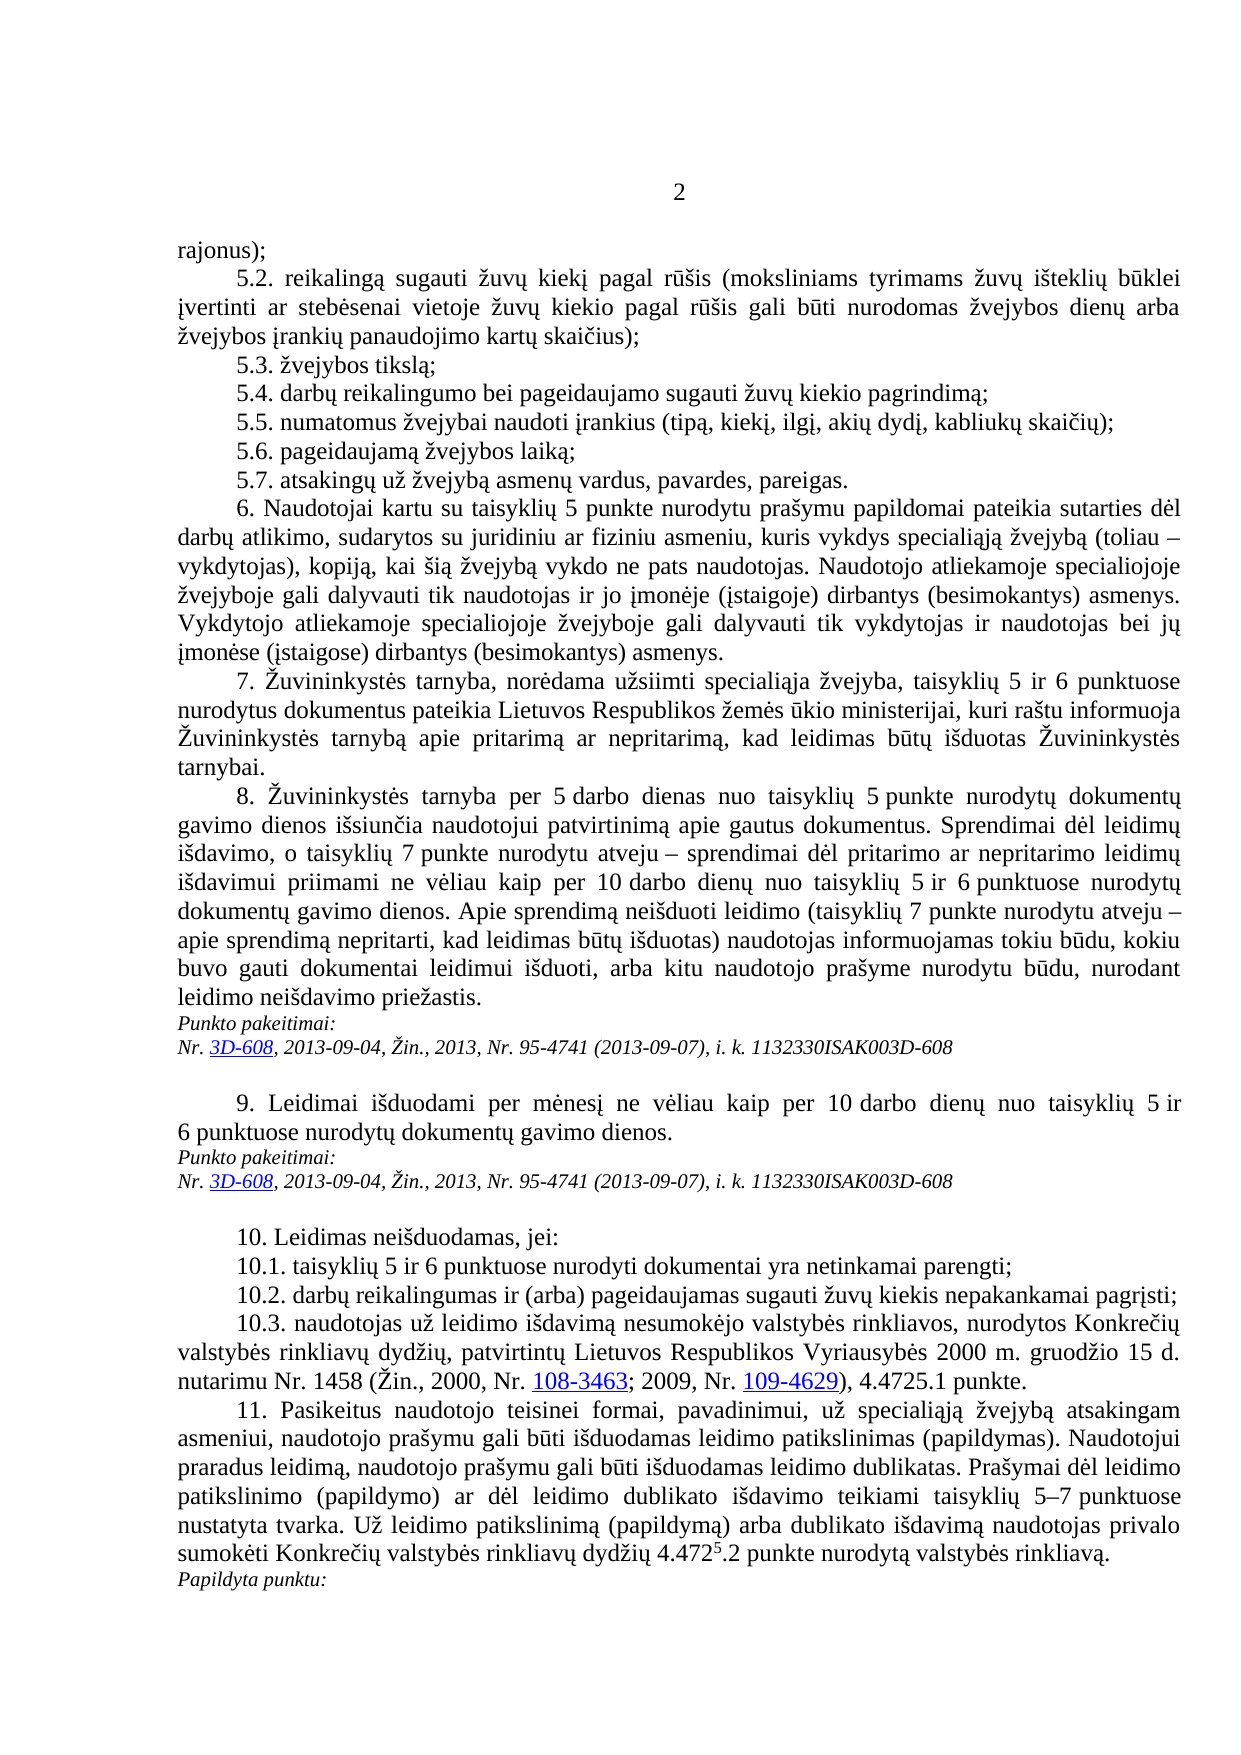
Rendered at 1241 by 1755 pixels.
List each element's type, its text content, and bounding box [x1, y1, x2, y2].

text 5.6. pageidaujamą žvejybos laiką; [177, 436, 1181, 465]
text 10.1. taisyklių 5 ir 6 punktuose nurodyti dokumentai yra netinkamai parengti; [177, 1251, 1181, 1280]
text 10.2. darbų reikalingumas ir (arba) pageidaujamas sugauti žuvų kiekis nepakankamai pagrįsti; [177, 1280, 1181, 1308]
text Punkto pakeitimai: [177, 1011, 1181, 1035]
text 9. Leidimai išduodami per mėnesį ne vėliau kaip per 10 darbo dienų nuo taisyklių 5 ir 6 punktuose nurodytų dokumentų gavimo dienos. [177, 1088, 1181, 1145]
text Punkto pakeitimai: [177, 1145, 1181, 1169]
text 11. Pasikeitus naudotojo teisinei formai, pavadinimui, už specialiąją žvejybą atsakingam asmeniui, naudotojo prašymu gali būti išduodamas leidimo patikslinimas (papildymas). Naudotojui praradus leidimą, naudotojo prašymu gali būti išduodamas leidimo dublikatas. Prašymai dėl leidimo patikslinimo (papildymo) ar dėl leidimo dublikato išdavimo teikiami taisyklių 5–7 punktuose nustatyta tvarka. Už leidimo patikslinimą (papildymą) arba dublikato išdavimą naudotojas privalo sumokėti Konkrečių valstybės rinkliavų dydžių 4.4725.2 punkte nurodytą valstybės rinkliavą. [177, 1395, 1181, 1567]
text 5.5. numatomus žvejybai naudoti įrankius (tipą, kiekį, ilgį, akių dydį, kabliukų skaičių); [177, 407, 1181, 436]
text 6. Naudotojai kartu su taisyklių 5 punkte nurodytu prašymu papildomai pateikia sutarties dėl darbų atlikimo, sudarytos su juridiniu ar fiziniu asmeniu, kuris vykdys specialiąją žvejybą (toliau – vykdytojas), kopiją, kai šią žvejybą vykdo ne pats naudotojas. Naudotojo atliekamoje specialiojoje žvejyboje gali dalyvauti tik naudotojas ir jo įmonėje (įstaigoje) dirbantys (besimokantys) asmenys. Vykdytojo atliekamoje specialiojoje žvejyboje gali dalyvauti tik vykdytojas ir naudotojas bei jų įmonėse (įstaigose) dirbantys (besimokantys) asmenys. [177, 493, 1181, 666]
text Papildyta punktu: [177, 1567, 1181, 1591]
text 7. Žuvininkystės tarnyba, norėdama užsiimti specialiąja žvejyba, taisyklių 5 ir 6 punktuose nurodytus dokumentus pateikia Lietuvos Respublikos žemės ūkio ministerijai, kuri raštu informuoja Žuvininkystės tarnybą apie pritarimą ar nepritarimą, kad leidimas būtų išduotas Žuvininkystės tarnybai. [177, 666, 1181, 781]
text Nr. 3D-608, 2013-09-04, Žin., 2013, Nr. 95-4741 (2013-09-07), i. k. 1132330ISAK003D-608 [177, 1035, 1181, 1059]
text 5.2. reikalingą sugauti žuvų kiekį pagal rūšis (moksliniams tyrimams žuvų išteklių būklei įvertinti ar stebėsenai vietoje žuvų kiekio pagal rūšis gali būti nurodomas žvejybos dienų arba žvejybos įrankių panaudojimo kartų skaičius); [177, 263, 1181, 350]
text 5.7. atsakingų už žvejybą asmenų vardus, pavardes, pareigas. [177, 465, 1181, 493]
text Nr. 3D-608, 2013-09-04, Žin., 2013, Nr. 95-4741 (2013-09-07), i. k. 1132330ISAK003D-608 [177, 1169, 1181, 1193]
text 8. Žuvininkystės tarnyba per 5 darbo dienas nuo taisyklių 5 punkte nurodytų dokumentų gavimo dienos išsiunčia naudotojui patvirtinimą apie gautus dokumentus. Sprendimai dėl leidimų išdavimo, o taisyklių 7 punkte nurodytu atveju – sprendimai dėl pritarimo ar nepritarimo leidimų išdavimui priimami ne vėliau kaip per 10 darbo dienų nuo taisyklių 5 ir 6 punktuose nurodytų dokumentų gavimo dienos. Apie sprendimą neišduoti leidimo (taisyklių 7 punkte nurodytu atveju – apie sprendimą nepritarti, kad leidimas būtų išduotas) naudotojas informuojamas tokiu būdu, kokiu buvo gauti dokumentai leidimui išduoti, arba kitu naudotojo prašyme nurodytu būdu, nurodant leidimo neišdavimo priežastis. [177, 781, 1181, 1011]
text 5.4. darbų reikalingumo bei pageidaujamo sugauti žuvų kiekio pagrindimą; [177, 378, 1181, 407]
text 5.3. žvejybos tikslą; [177, 350, 1181, 378]
text 10. Leidimas neišduodamas, jei: [177, 1222, 1181, 1251]
text rajonus); [177, 235, 1181, 263]
text 10.3. naudotojas už leidimo išdavimą nesumokėjo valstybės rinkliavos, nurodytos Konkrečių valstybės rinkliavų dydžių, patvirtintų Lietuvos Respublikos Vyriausybės 2000 m. gruodžio 15 d. nutarimu Nr. 1458 (Žin., 2000, Nr. 108-3463; 2009, Nr. 109-4629), 4.4725.1 punkte. [177, 1308, 1181, 1395]
